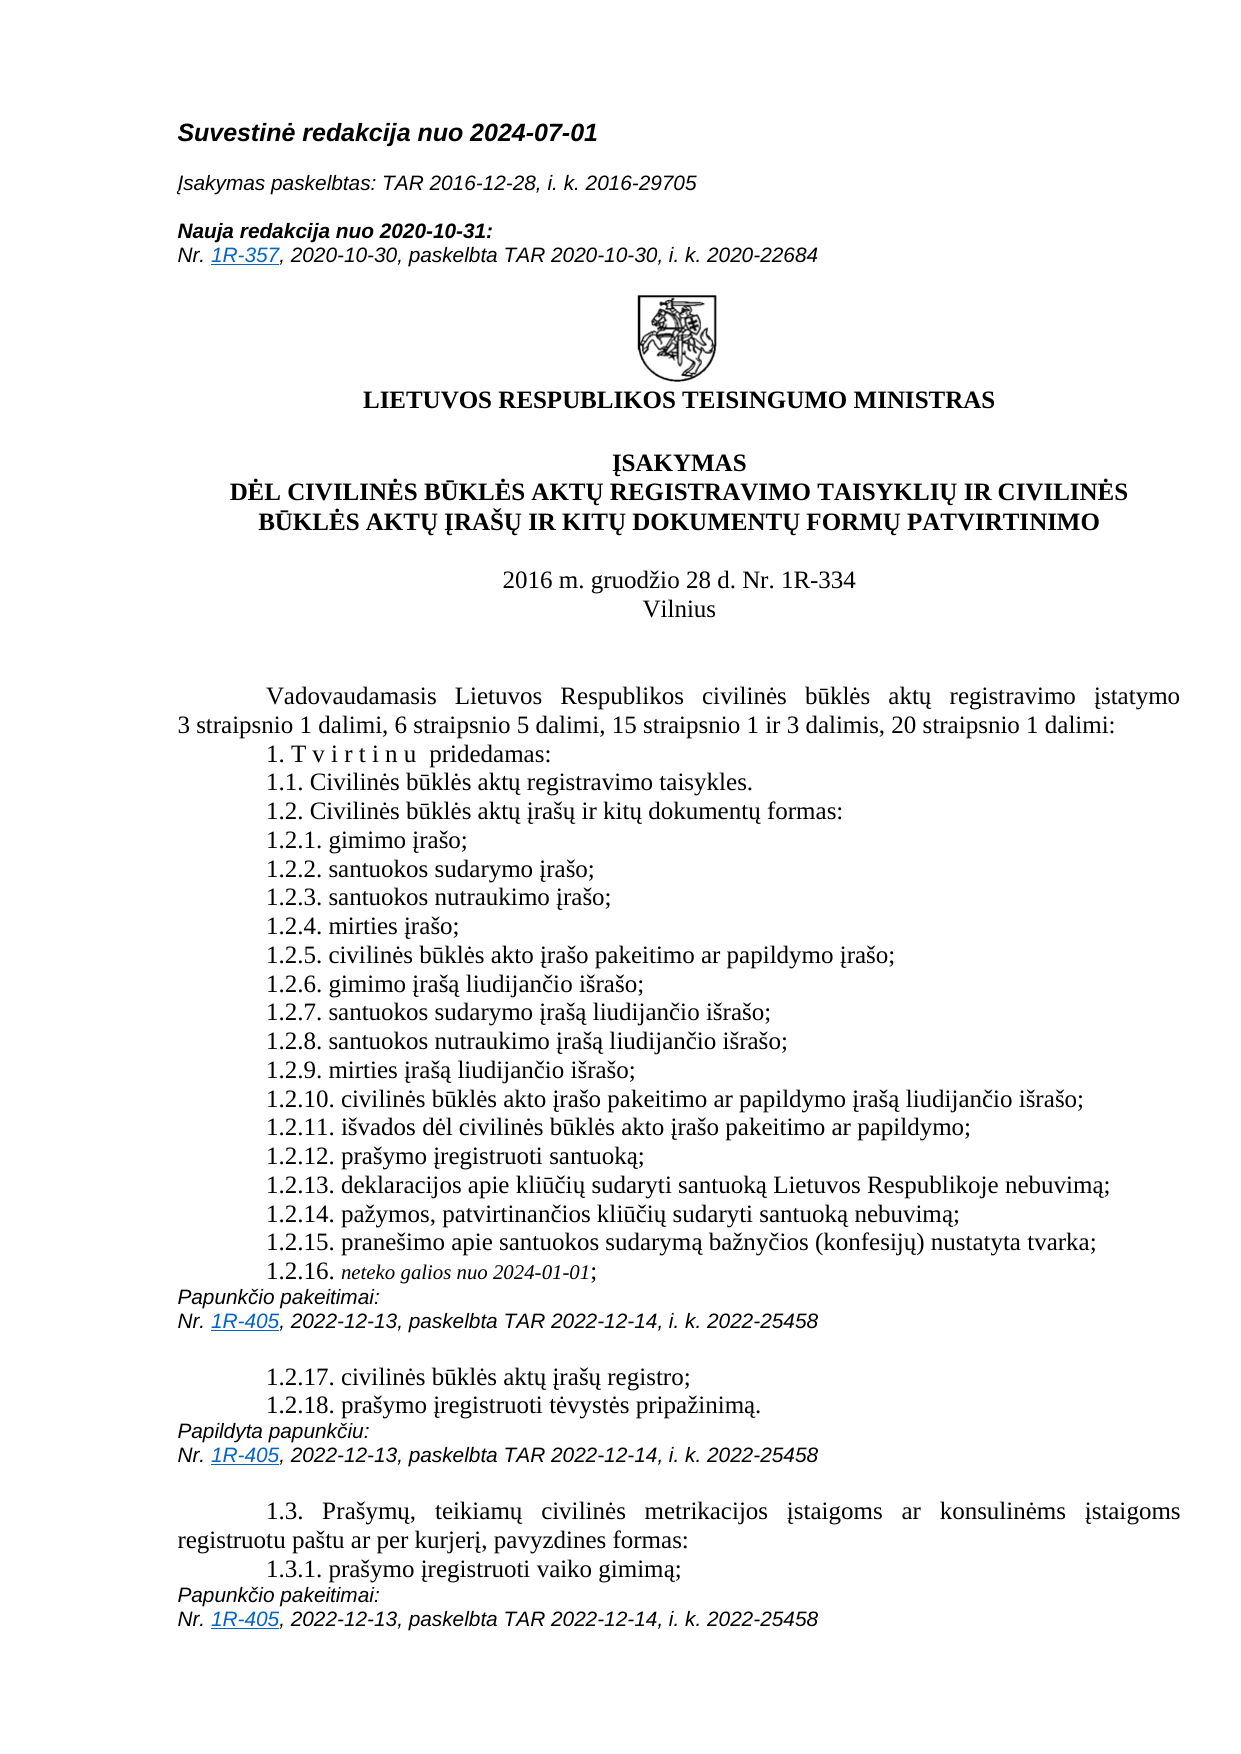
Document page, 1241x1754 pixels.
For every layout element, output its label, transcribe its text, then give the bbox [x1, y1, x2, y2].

text Vilnius [177, 594, 1181, 623]
text 1.1. Civilinės būklės aktų registravimo taisykles. [177, 767, 1181, 796]
text Nr. 1R-405, 2022-12-13, paskelbta TAR 2022-12-14, i. k. 2022-25458 [177, 1443, 1181, 1467]
text Nr. 1R-405, 2022-12-13, paskelbta TAR 2022-12-14, i. k. 2022-25458 [177, 1607, 1181, 1631]
text dėl CIVILINĖS BŪKLĖS AKTŲ REGISTRAVIMO TAISYKLIŲ IR CIVILINĖS BŪKLĖS AKTŲ ĮRAŠŲ IR KITŲ DOKUMENTŲ FORMŲ PATVIRTINIMO [177, 477, 1181, 535]
text Įsakymas paskelbtas: TAR 2016-12-28, i. k. 2016-29705 [177, 171, 1181, 195]
text 1.2.15. pranešimo apie santuokos sudarymą bažnyčios (konfesijų) nustatyta tvarka; [177, 1227, 1181, 1256]
text 1.2.18. prašymo įregistruoti tėvystės pripažinimą. [177, 1390, 1181, 1419]
text 1.2.5. civilinės būklės akto įrašo pakeitimo ar papildymo įrašo; [177, 940, 1181, 969]
text 1.2.14. pažymos, patvirtinančios kliūčių sudaryti santuoką nebuvimą; [177, 1199, 1181, 1227]
text Papunkčio pakeitimai: [177, 1285, 1181, 1309]
text ĮSAKYMAS [177, 448, 1181, 477]
text Suvestinė redakcija nuo 2024-07-01 [177, 118, 1181, 147]
text 1.2.3. santuokos nutraukimo įrašo; [177, 882, 1181, 911]
text 1.3.1. prašymo įregistruoti vaiko gimimą; [177, 1554, 1181, 1583]
text 1.2.7. santuokos sudarymo įrašą liudijančio išrašo; [177, 997, 1181, 1026]
text 1.2.1. gimimo įrašo; [177, 825, 1181, 854]
text 1.2.11. išvados dėl civilinės būklės akto įrašo pakeitimo ar papildymo; [177, 1112, 1181, 1141]
text 1.2.6. gimimo įrašą liudijančio išrašo; [177, 969, 1181, 997]
text 1.2.2. santuokos sudarymo įrašo; [177, 854, 1181, 882]
text Nr. 1R-405, 2022-12-13, paskelbta TAR 2022-12-14, i. k. 2022-25458 [177, 1309, 1181, 1333]
text LIETUVOS RESPUBLIKOS TEISINGUMO MINISTRAS [177, 385, 1181, 414]
text 1. Tvirtinu pridedamas: [177, 739, 1181, 767]
text Papildyta papunkčiu: [177, 1419, 1181, 1443]
text 1.2.10. civilinės būklės akto įrašo pakeitimo ar papildymo įrašą liudijančio išrašo; [177, 1084, 1181, 1112]
text Papunkčio pakeitimai: [177, 1583, 1181, 1607]
text 1.2.12. prašymo įregistruoti santuoką; [177, 1141, 1181, 1170]
text 1.2.4. mirties įrašo; [177, 911, 1181, 940]
text 1.2. Civilinės būklės aktų įrašų ir kitų dokumentų formas: [177, 796, 1181, 825]
text 1.2.16. neteko galios nuo 2024-01-01; [177, 1256, 1181, 1285]
text 1.2.9. mirties įrašą liudijančio išrašo; [177, 1055, 1181, 1084]
text 2016 m. gruodžio 28 d. Nr. 1R-334 [177, 564, 1181, 594]
text Nr. 1R-357, 2020-10-30, paskelbta TAR 2020-10-30, i. k. 2020-22684 [177, 243, 1181, 267]
text 1.3. Prašymų, teikiamų civilinės metrikacijos įstaigoms ar konsulinėms įstaigoms registruotu paštu ar per kurjerį, pavyzdines formas: [177, 1496, 1181, 1554]
text Vadovaudamasis Lietuvos Respublikos civilinės būklės aktų registravimo įstatymo 3 straipsnio 1 dalimi, 6 straipsnio 5 dalimi, 15 straipsnio 1 ir 3 dalimis, 20 straipsnio 1 dalimi: [177, 681, 1181, 739]
text 1.2.8. santuokos nutraukimo įrašą liudijančio išrašo; [177, 1026, 1181, 1055]
text Nauja redakcija nuo 2020-10-31: [177, 219, 1181, 243]
text 1.2.17. civilinės būklės aktų įrašų registro; [177, 1362, 1181, 1390]
text 1.2.13. deklaracijos apie kliūčių sudaryti santuoką Lietuvos Respublikoje nebuvimą; [177, 1170, 1181, 1199]
